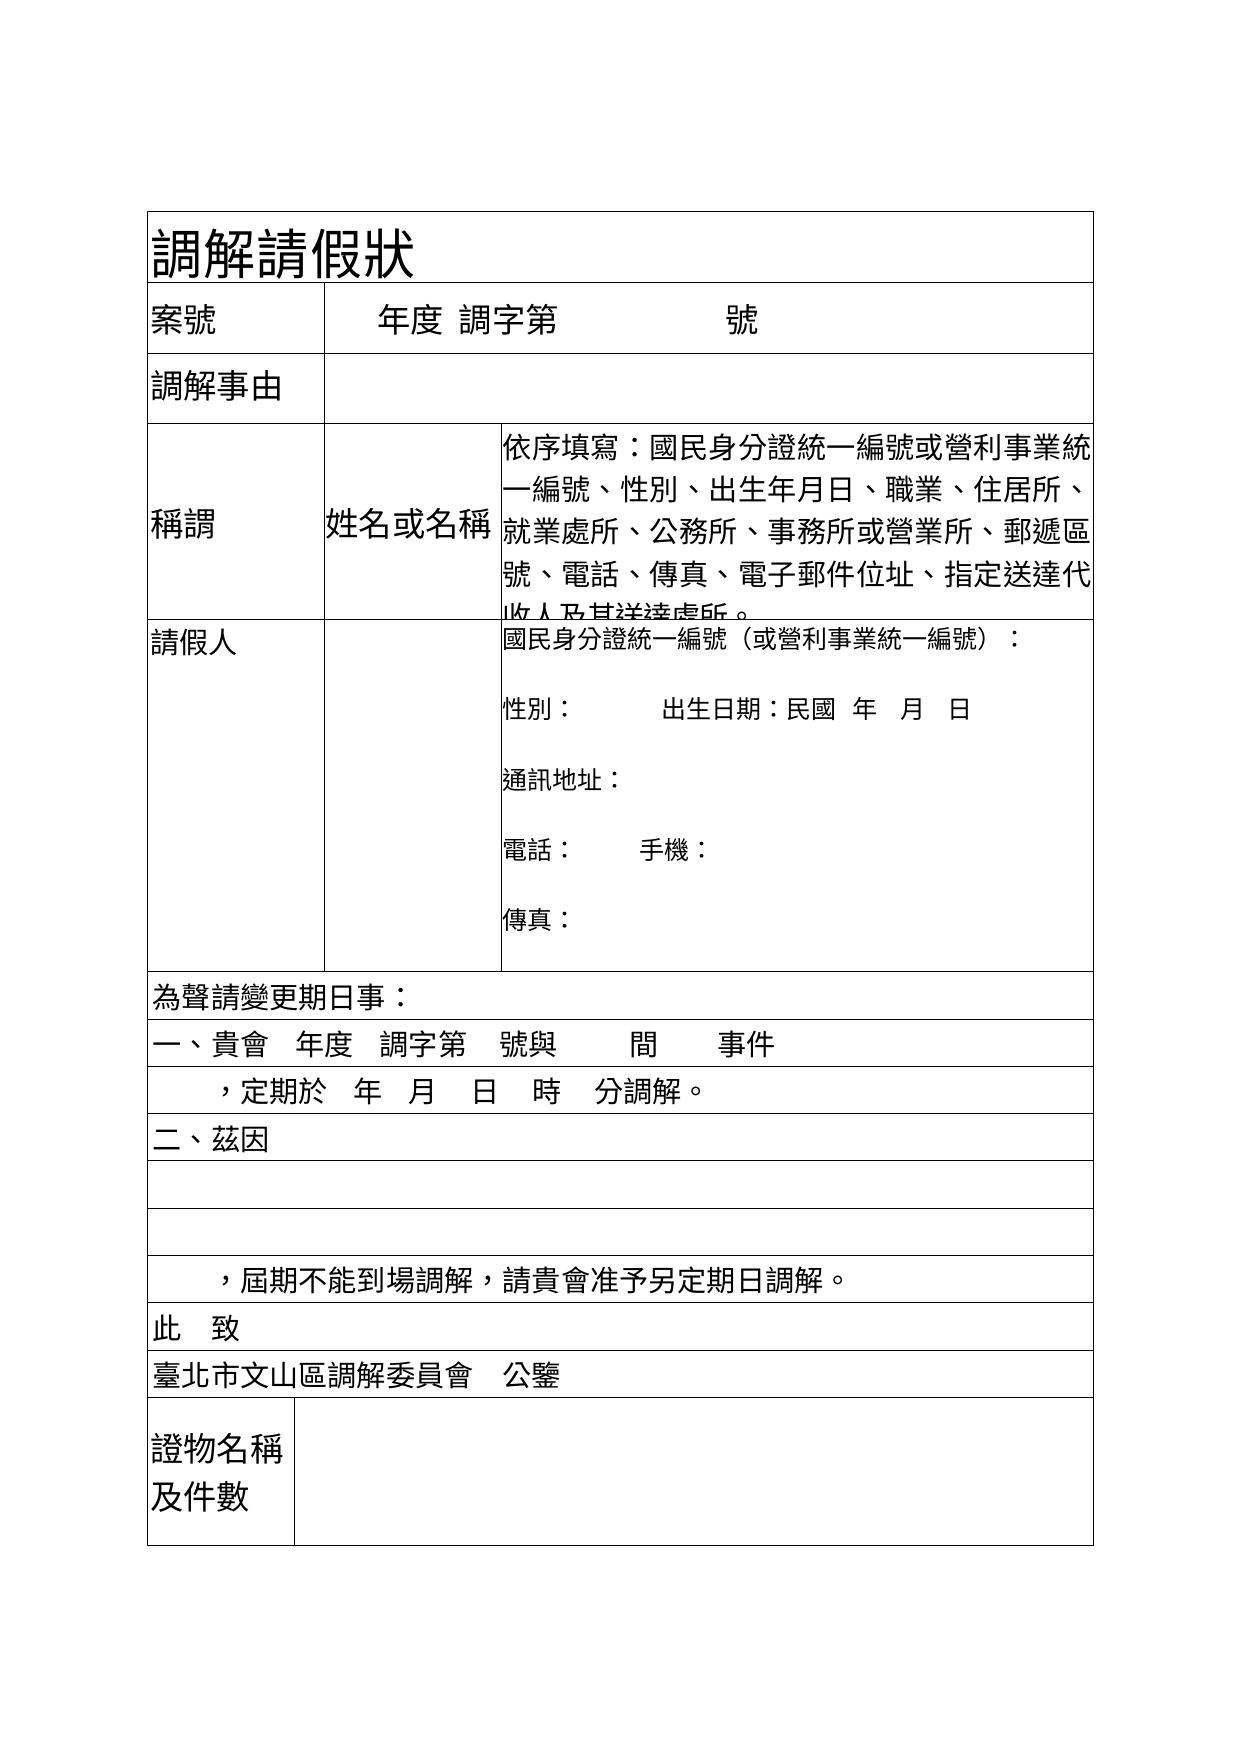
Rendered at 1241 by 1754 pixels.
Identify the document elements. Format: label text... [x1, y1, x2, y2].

table_cell ，定期於 年 月 日 時 分調解。 [148, 1067, 1093, 1113]
table_cell 請假人 [148, 620, 324, 971]
table_cell ，屆期不能到場調解，請貴會准予另定期日調解。 [148, 1256, 1093, 1302]
table_cell 姓名或名稱 [325, 424, 501, 618]
table_cell 國民身分證統一編號（或營利事業統一編號）： 性別： 出生日期：民國 年 月 日 通訊地址： 電話： 手機： 傳真： [502, 620, 1093, 971]
table_cell 調解事由 [148, 354, 324, 423]
table_cell 為聲請變更期日事： [148, 972, 1093, 1018]
table_cell 證物名稱 及件數 [148, 1398, 294, 1544]
table_cell 二、茲因 [148, 1114, 1093, 1160]
table_cell 稱謂 [148, 424, 324, 618]
table_cell 年度 調字第 號 [325, 283, 1093, 352]
table_cell 案號 [148, 283, 324, 352]
table_cell [325, 354, 1093, 423]
table_cell [148, 1161, 1093, 1208]
table_cell [325, 620, 501, 971]
table_cell 依序填寫：國民身分證統一編號或營利事業統一編號、性別、出生年月日、職業、住居所、就業處所、公務所、事務所或營業所、郵遞區號、電話、傳真、電子郵件位址、指定送達代收人及其送達處所。 [502, 424, 1093, 618]
table_cell 一、貴會 年度 調字第 號與 間 事件 [148, 1020, 1093, 1066]
table_cell 此 致 [148, 1303, 1093, 1349]
table_cell [148, 1209, 1093, 1255]
table_cell [295, 1398, 1093, 1544]
table_header 調解請假狀 [148, 212, 1093, 282]
table_cell 臺北市文山區調解委員會 公鑒 [148, 1351, 1093, 1397]
